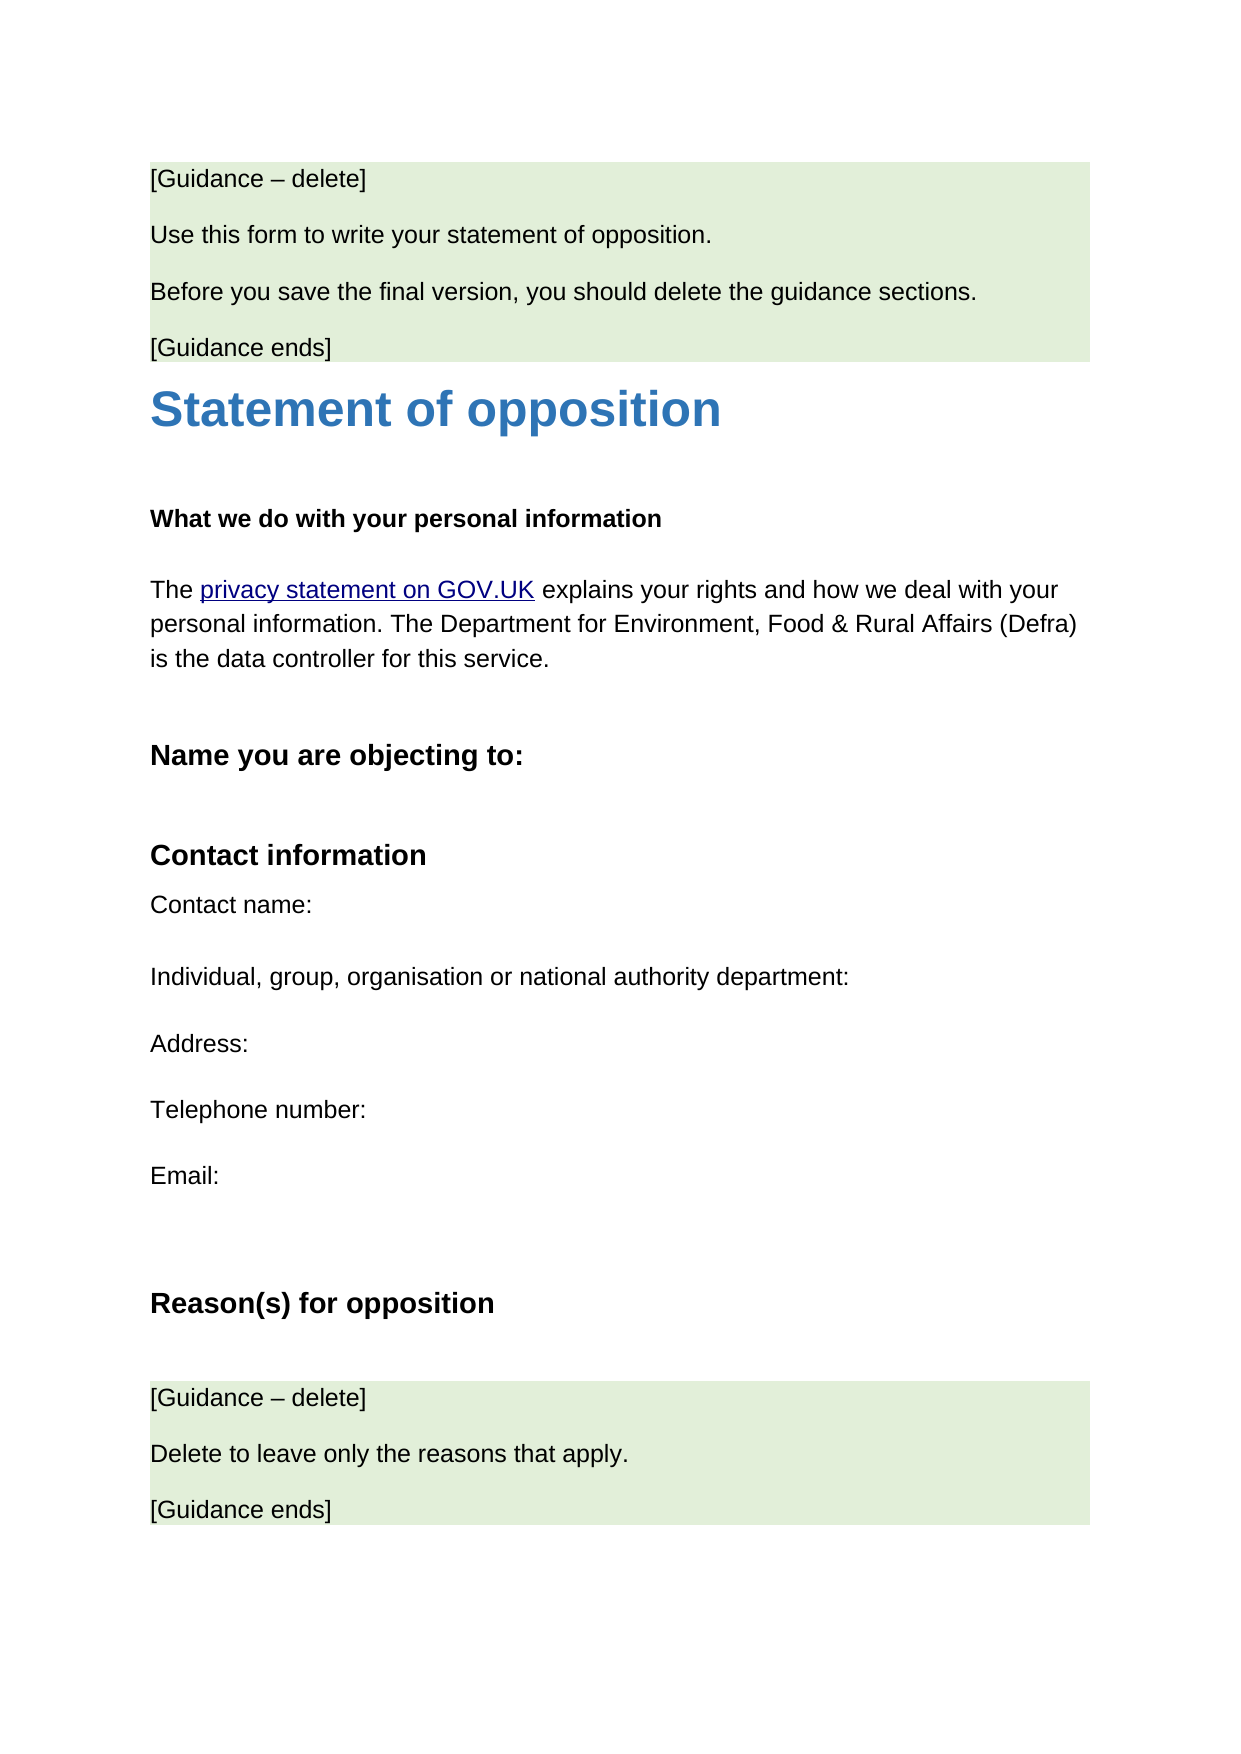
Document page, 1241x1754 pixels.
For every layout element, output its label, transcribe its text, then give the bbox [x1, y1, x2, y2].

subtitle Address: [150, 1029, 1090, 1057]
text [Guidance ends] [150, 331, 1090, 362]
text [Guidance – delete] [150, 162, 1090, 194]
subtitle Reason(s) for opposition [150, 1287, 1090, 1320]
text Use this form to write your statement of opposition. [150, 219, 1090, 250]
subtitle Statement of opposition [150, 379, 1090, 437]
text Before you save the final version, you should delete the guidance sections. [150, 275, 1090, 306]
text [Guidance – delete] [150, 1381, 1090, 1413]
text Contact information [150, 837, 1090, 871]
text [Guidance ends] [150, 1494, 1090, 1525]
text Contact name: [150, 890, 1090, 919]
subtitle Telephone number: [150, 1095, 1090, 1124]
subtitle What we do with your personal information [150, 445, 1090, 572]
text Delete to leave only the reasons that apply. [150, 1438, 1090, 1469]
subtitle Email: [150, 1161, 1090, 1190]
text The privacy statement on GOV.UK explains your rights and how we deal with your personal information. The Department for Environment, Food & Rural Affairs (Defra) is the data controller for this service. [150, 575, 1090, 673]
text Name you are objecting to: [150, 738, 1090, 771]
subtitle Individual, group, organisation or national authority department: [150, 962, 1090, 991]
